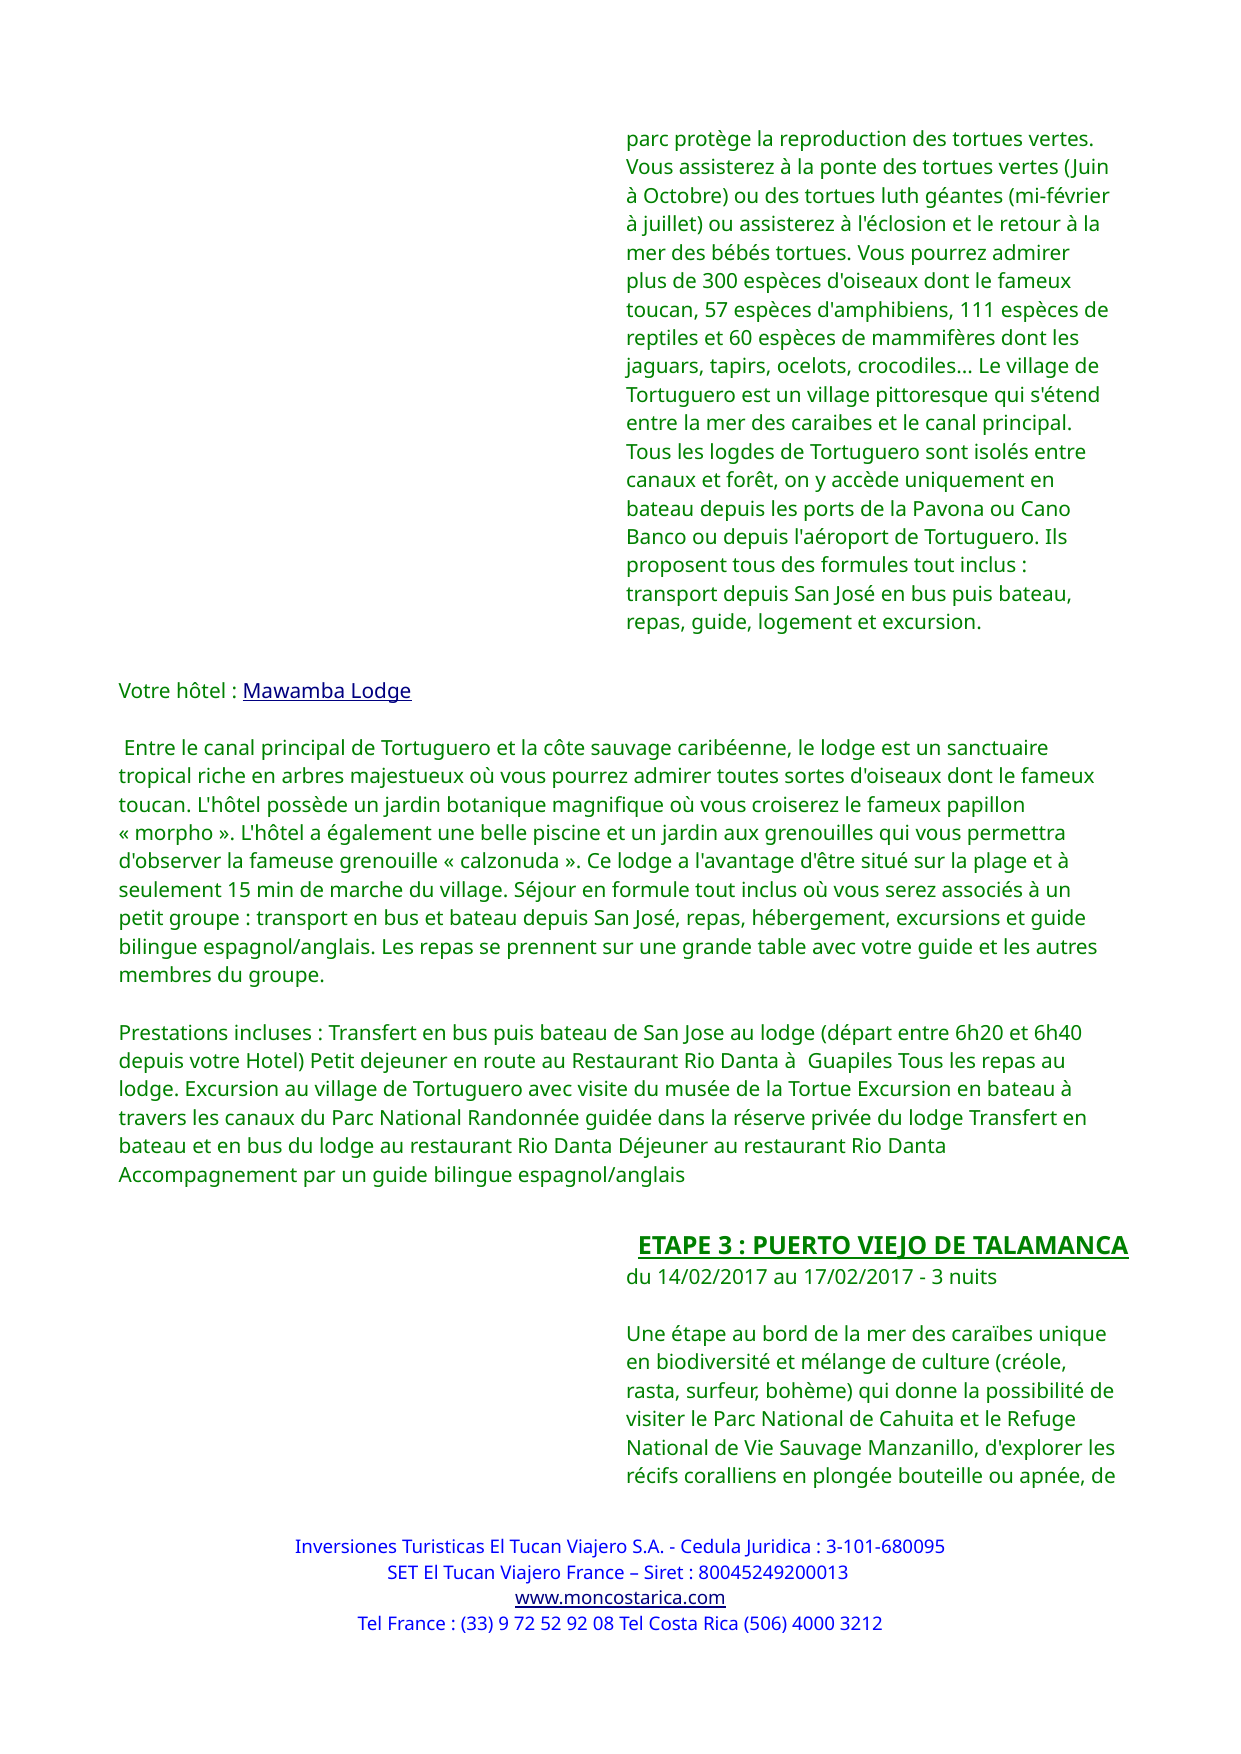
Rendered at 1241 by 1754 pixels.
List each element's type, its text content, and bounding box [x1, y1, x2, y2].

text Entre le canal principal de Tortuguero et la côte sauvage caribéenne, le lodge est un sanctuaire tropical riche en arbres majestueux où vous pourrez admirer toutes sortes d'oiseaux dont le fameux toucan. L'hôtel possède un jardin botanique magnifique où vous croiserez le fameux papillon « morpho ». L'hôtel a également une belle piscine et un jardin aux grenouilles qui vous permettra d'observer la fameuse grenouille « calzonuda ». Ce lodge a l'avantage d'être situé sur la plage et à seulement 15 min de marche du village. Séjour en formule tout inclus où vous serez associés à un petit groupe : transport en bus et bateau depuis San José, repas, hébergement, excursions et guide bilingue espagnol/anglais. Les repas se prennent sur une grande table avec votre guide et les autres membres du groupe. [118, 733, 1122, 989]
table_header ETAPE 3 : PUERTO VIEJO DE TALAMANCA du 14/02/2017 au 17/02/2017 - 3 nuits Une étape au bord de la mer des caraïbes unique en biodiversité et mélange de culture (créole, rasta, surfeur, bohème) qui donne la possibilité de visiter le Parc National de Cahuita et le Refuge National de Vie Sauvage Manzanillo, d'explorer les récifs coralliens en plongée bouteille ou apnée, de profiter des plages de sable blond et d'une faune très abondante (paresseux, singes, coatis, morphos...). Le Parc National de Cahuita est un promontoire couvert de forêt tropicale avec à ses pieds des plages avec des eaux turquoises. Le refuge National de Vie Sylvestre MANZANILLO – GANDOCA est situé à l'extrême sud de la côte caraibe entre le Rio Cocles et le Rio Sixaola (qui marque la frontière du Panama). Il a été crée en 1985 pour protèger 5013 ha terrestres et 4436 ha maritimes. Il possède un grand nombre d'espèces de plantes et d'animaux qui vivent exclusivement dans des environnements aquatiques. Il offre des paysages de mangroves, de marais et de forêts tropicales humides. Il protège notamment le lamentin, espèce en voie d'extinction et les tortues Baula qui viennent pondre de février à mai. On y observe également des dauphins. Puerto Viejo est un charmant village côtier très animé qui possède plusieurs plages sauvages : Playa Cocles, Playa Chiquita et Playa Punta Uva, Playa Manzanillo. C'est également le point de départ pour des excursion dans les réserves indigènes Bribri des montagnes de Talamanca. [620, 1222, 1122, 1495]
table_header ETAPE 2 : PARC NATIONAL TORTUGUERO du 12/02/2017 au 14/02/2017 - 2 nuits Le Parc National de Tortuguero, situé le long de la côte caribéenne nord et d'une superficie de 19 000 hectares, comprend des marécages qui s'enfoncent dans les terres, une portion de côte d'une vingtaine de kilomètres qui sert de site de ponte aux tortues et une portion d'eaux territoriales. Le Parc est composé d'un labyrinthe de canaux qui permettent d'observer la faune et la flore depuis des petits bateaux à moteur. Le parc protège la reproduction des tortues vertes. Vous assisterez à la ponte des tortues vertes (Juin à Octobre) ou des tortues luth géantes (mi-février à juillet) ou assisterez à l'éclosion et le retour à la mer des bébés tortues. Vous pourrez admirer plus de 300 espèces d'oiseaux dont le fameux toucan, 57 espèces d'amphibiens, 111 espèces de reptiles et 60 espèces de mammifères dont les jaguars, tapirs, ocelots, crocodiles... Le village de Tortuguero est un village pittoresque qui s'étend entre la mer des caraibes et le canal principal. Tous les logdes de Tortuguero sont isolés entre canaux et forêt, on y accède uniquement en bateau depuis les ports de la Pavona ou Cano Banco ou depuis l'aéroport de Tortuguero. Ils proposent tous des formules tout inclus : transport depuis San José en bus puis bateau, repas, guide, logement et excursion. [620, 118, 1122, 642]
text Votre hôtel : Mawamba Lodge [118, 676, 1122, 704]
table_header [118, 118, 620, 642]
table_header [118, 1222, 620, 1495]
text Prestations incluses : Transfert en bus puis bateau de San Jose au lodge (départ entre 6h20 et 6h40 depuis votre Hotel) Petit dejeuner en route au Restaurant Rio Danta à Guapiles Tous les repas au lodge. Excursion au village de Tortuguero avec visite du musée de la Tortue Excursion en bateau à travers les canaux du Parc National Randonnée guidée dans la réserve privée du lodge Transfert en bateau et en bus du lodge au restaurant Rio Danta Déjeuner au restaurant Rio Danta Accompagnement par un guide bilingue espagnol/anglais [118, 1018, 1122, 1188]
